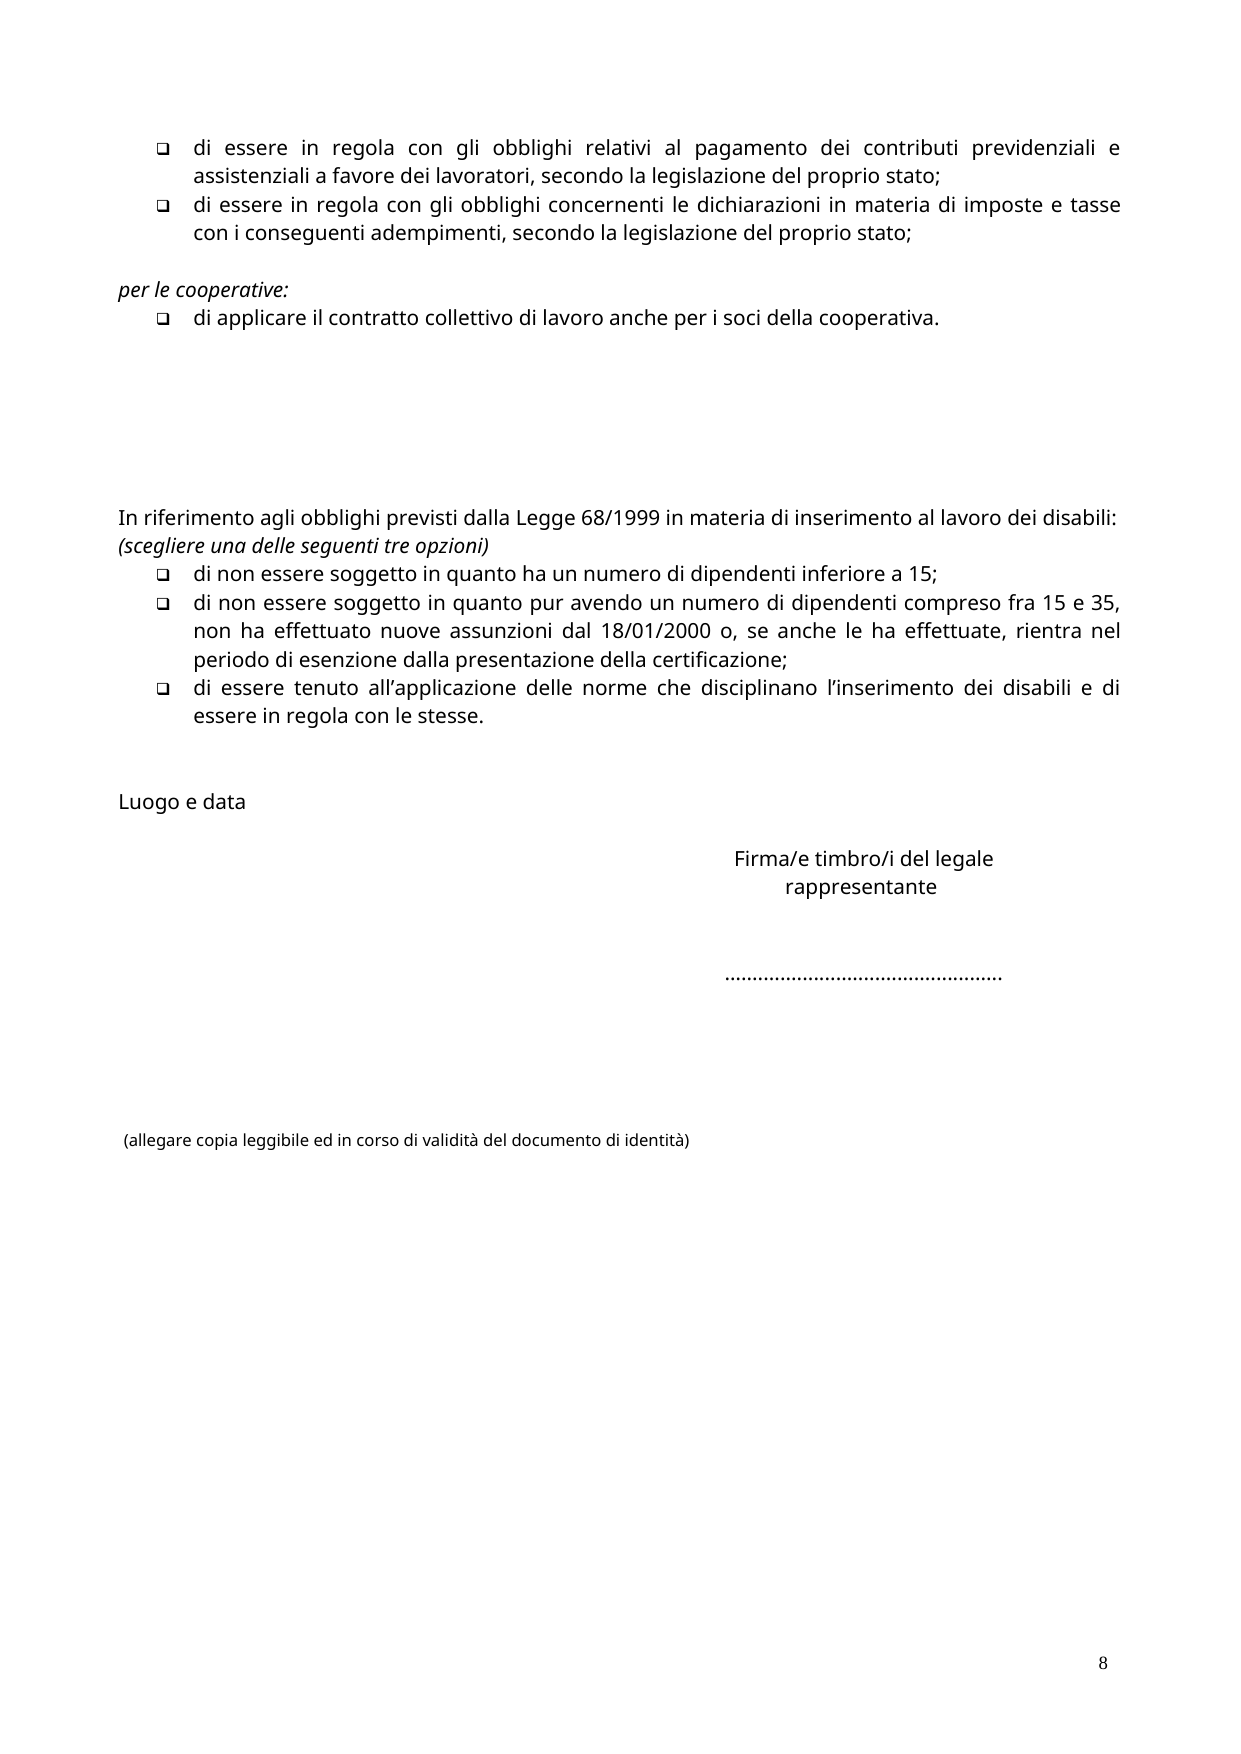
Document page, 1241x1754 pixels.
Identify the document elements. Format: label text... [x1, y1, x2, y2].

list di essere in regola con gli obblighi concernenti le dichiarazioni in materia di imposte e tasse con i conseguenti adempimenti, secondo la legislazione del proprio stato; [156, 190, 1122, 247]
text Luogo e data [118, 787, 1122, 815]
list di essere tenuto all’applicazione delle norme che disciplinano l’inserimento dei disabili e di essere in regola con le stesse. [156, 673, 1122, 730]
list di applicare il contratto collettivo di lavoro anche per i soci della cooperativa. [156, 303, 1122, 332]
list di non essere soggetto in quanto pur avendo un numero di dipendenti compreso fra 15 e 35, non ha effettuato nuove assunzioni dal 18/01/2000 o, se anche le ha effettuate, rientra nel periodo di esenzione dalla presentazione della certificazione; [156, 588, 1122, 673]
text In riferimento agli obblighi previsti dalla Legge 68/1999 in materia di inserimento al lavoro dei disabili: [118, 503, 1122, 531]
list di non essere soggetto in quanto ha un numero di dipendenti inferiore a 15; [156, 559, 1122, 588]
text Firma/e timbro/i del legale [605, 844, 1122, 872]
text …............................................... [605, 958, 1122, 986]
text (scegliere una delle seguenti tre opzioni) [118, 531, 1122, 559]
list di essere in regola con gli obblighi relativi al pagamento dei contributi previdenziali e assistenziali a favore dei lavoratori, secondo la legislazione del proprio stato; [156, 133, 1122, 190]
text rappresentante [605, 872, 1122, 901]
text (allegare copia leggibile ed in corso di validità del documento di identità) [118, 1128, 1122, 1151]
text per le cooperative: [118, 275, 1122, 303]
